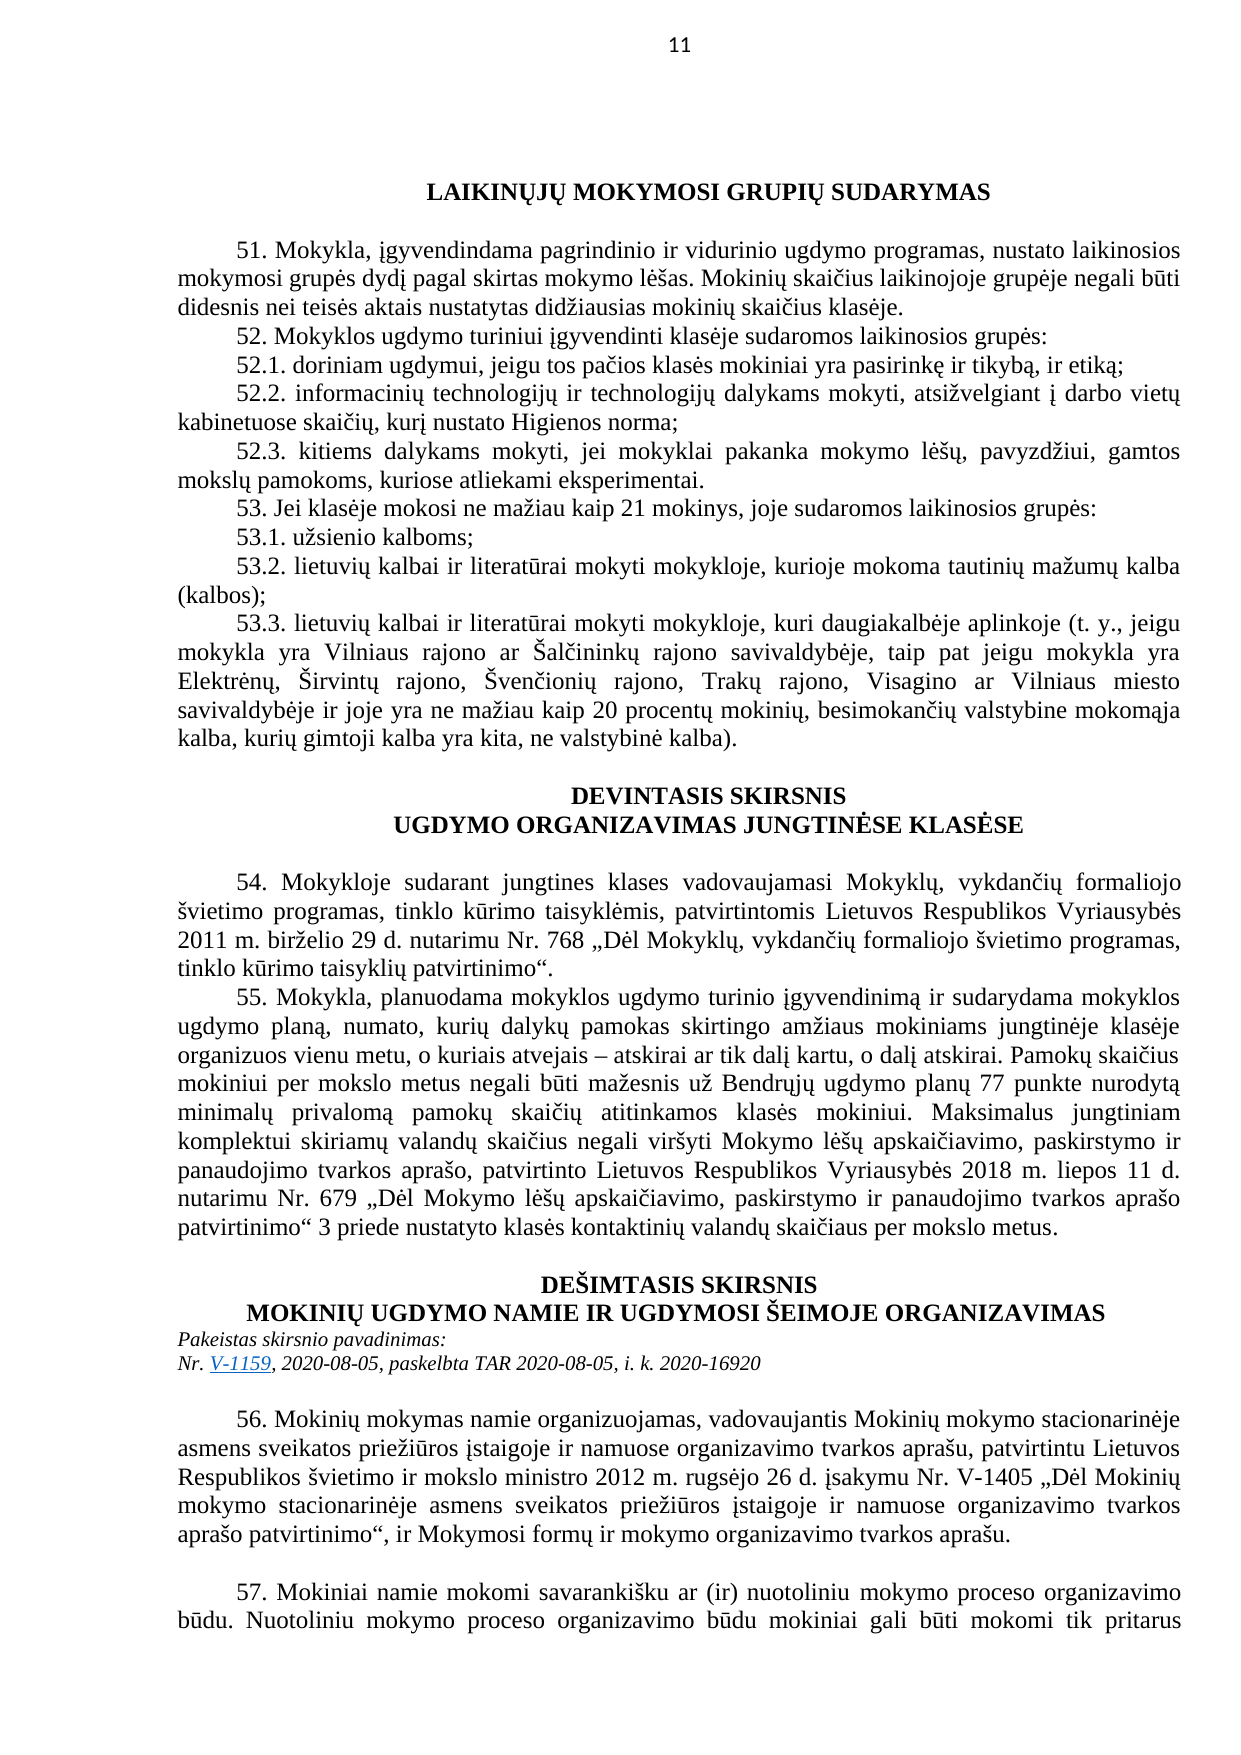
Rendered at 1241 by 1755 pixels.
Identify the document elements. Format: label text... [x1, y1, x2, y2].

text UGDYMO ORGANIZAVIMAS JUNGTINĖSE KLASĖSE [177, 810, 1181, 838]
text 55. Mokykla, planuodama mokyklos ugdymo turinio įgyvendinimą ir sudarydama mokyklos ugdymo planą, numato, kurių dalykų pamokas skirtingo amžiaus mokiniams jungtinėje klasėje organizuos vienu metu, o kuriais atvejais – atskirai ar tik dalį kartu, o dalį atskirai. Pamokų skaičius mokiniui per mokslo metus negali būti mažesnis už Bendrųjų ugdymo planų 77 punkte nurodytą minimalų privalomą pamokų skaičių atitinkamos klasės mokiniui. Maksimalus jungtiniam komplektui skiriamų valandų skaičius negali viršyti Mokymo lėšų apskaičiavimo, paskirstymo ir panaudojimo tvarkos aprašo, patvirtinto Lietuvos Respublikos Vyriausybės 2018 m. liepos 11 d. nutarimu Nr. 679 „Dėl Mokymo lėšų apskaičiavimo, paskirstymo ir panaudojimo tvarkos aprašo patvirtinimo“ 3 priede nustatyto klasės kontaktinių valandų skaičiaus per mokslo metus. [177, 982, 1181, 1241]
text DEŠIMTASIS SKIRSNIS [177, 1270, 1181, 1298]
text 53.1. užsienio kalboms; [177, 522, 1181, 551]
text 56. Mokinių mokymas namie organizuojamas, vadovaujantis Mokinių mokymo stacionarinėje asmens sveikatos priežiūros įstaigoje ir namuose organizavimo tvarkos aprašu, patvirtintu Lietuvos Respublikos švietimo ir mokslo ministro 2012 m. rugsėjo 26 d. įsakymu Nr. V-1405 „Dėl Mokinių mokymo stacionarinėje asmens sveikatos priežiūros įstaigoje ir namuose organizavimo tvarkos aprašo patvirtinimo“, ir Mokymosi formų ir mokymo organizavimo tvarkos aprašu. [177, 1404, 1181, 1548]
text DEVINTASIS SKIRSNIS [177, 781, 1181, 810]
text 52.3. kitiems dalykams mokyti, jei mokyklai pakanka mokymo lėšų, pavyzdžiui, gamtos mokslų pamokoms, kuriose atliekami eksperimentai. [177, 436, 1181, 493]
text 53.3. lietuvių kalbai ir literatūrai mokyti mokykloje, kuri daugiakalbėje aplinkoje (t. y., jeigu mokykla yra Vilniaus rajono ar Šalčininkų rajono savivaldybėje, taip pat jeigu mokykla yra Elektrėnų, Širvintų rajono, Švenčionių rajono, Trakų rajono, Visagino ar Vilniaus miesto savivaldybėje ir joje yra ne mažiau kaip 20 procentų mokinių, besimokančių valstybine mokomąja kalba, kurių gimtoji kalba yra kita, ne valstybinė kalba). [177, 608, 1181, 752]
text 57. Mokiniai namie mokomi savarankišku ar (ir) nuotoliniu mokymo proceso organizavimo būdu. Nuotoliniu mokymo proceso organizavimo būdu mokiniai gali būti mokomi tik pritarus [177, 1577, 1181, 1634]
text 52.2. informacinių technologijų ir technologijų dalykams mokyti, atsižvelgiant į darbo vietų kabinetuose skaičių, kurį nustato Higienos norma; [177, 378, 1181, 436]
text LAIKINŲJŲ MOKYMOSI GRUPIŲ SUDARYMAS [177, 177, 1181, 206]
text 51. Mokykla, įgyvendindama pagrindinio ir vidurinio ugdymo programas, nustato laikinosios mokymosi grupės dydį pagal skirtas mokymo lėšas. Mokinių skaičius laikinojoje grupėje negali būti didesnis nei teisės aktais nustatytas didžiausias mokinių skaičius klasėje. [177, 235, 1181, 321]
text 54. Mokykloje sudarant jungtines klases vadovaujamasi Mokyklų, vykdančių formaliojo švietimo programas, tinklo kūrimo taisyklėmis, patvirtintomis Lietuvos Respublikos Vyriausybės 2011 m. birželio 29 d. nutarimu Nr. 768 „Dėl Mokyklų, vykdančių formaliojo švietimo programas, tinklo kūrimo taisyklių patvirtinimo“. [177, 867, 1181, 982]
text 52.1. doriniam ugdymui, jeigu tos pačios klasės mokiniai yra pasirinkę ir tikybą, ir etiką; [177, 350, 1181, 378]
text 53.2. lietuvių kalbai ir literatūrai mokyti mokykloje, kurioje mokoma tautinių mažumų kalba (kalbos); [177, 551, 1181, 608]
text Pakeistas skirsnio pavadinimas: [177, 1327, 1181, 1351]
text 52. Mokyklos ugdymo turiniui įgyvendinti klasėje sudaromos laikinosios grupės: [177, 321, 1181, 350]
text Nr. V-1159, 2020-08-05, paskelbta TAR 2020-08-05, i. k. 2020-16920 [177, 1351, 1181, 1375]
text 53. Jei klasėje mokosi ne mažiau kaip 21 mokinys, joje sudaromos laikinosios grupės: [177, 493, 1181, 522]
text MOKINIŲ UGDYMO NAMIE IR UGDYMOSI ŠEIMOJE ORGANIZAVIMAS [177, 1298, 1181, 1327]
